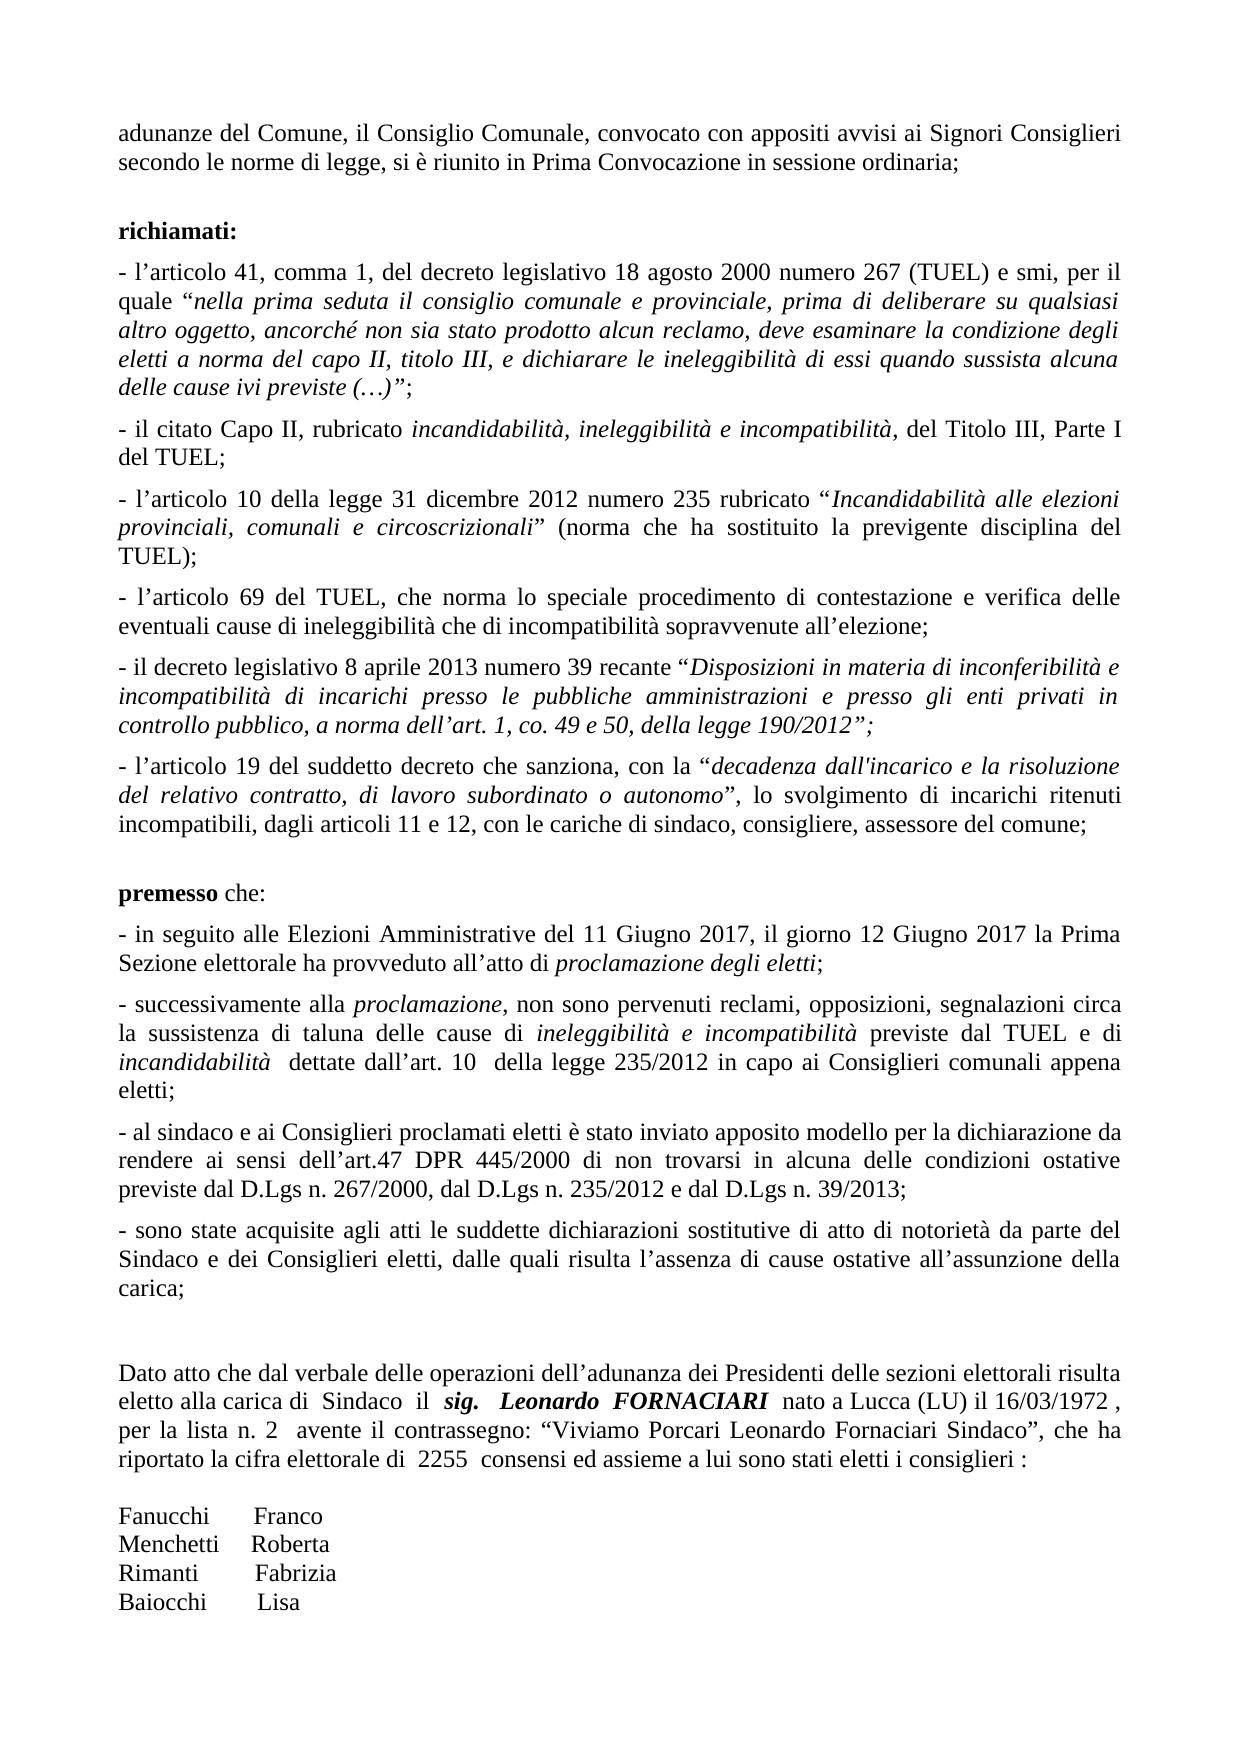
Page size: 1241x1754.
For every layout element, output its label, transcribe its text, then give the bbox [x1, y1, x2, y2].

text Rimanti Fabrizia [118, 1558, 1122, 1587]
text Fanucchi Franco [118, 1501, 1122, 1529]
text - il citato Capo II, rubricato incandidabilità, ineleggibilità e incompatibilità, del Titolo III, Parte I del TUEL; [118, 414, 1122, 471]
text - in seguito alle Elezioni Amministrative del 11 Giugno 2017, il giorno 12 Giugno 2017 la Prima Sezione elettorale ha provveduto all’atto di proclamazione degli eletti; [118, 919, 1122, 977]
text Baiocchi Lisa [118, 1587, 1122, 1616]
text premesso che: [118, 878, 1122, 907]
text adunanze del Comune, il Consiglio Comunale, convocato con appositi avvisi ai Signori Consiglieri secondo le norme di legge, si è riunito in Prima Convocazione in sessione ordinaria; [118, 118, 1122, 176]
text - l’articolo 41, comma 1, del decreto legislativo 18 agosto 2000 numero 267 (TUEL) e smi, per il quale “nella prima seduta il consiglio comunale e provinciale, prima di deliberare su qualsiasi altro oggetto, ancorché non sia stato prodotto alcun reclamo, deve esaminare la condizione degli eletti a norma del capo II, titolo III, e dichiarare le ineleggibilità di essi quando sussista alcuna delle cause ivi previste (…)”; [118, 257, 1122, 401]
text - al sindaco e ai Consiglieri proclamati eletti è stato inviato apposito modello per la dichiarazione da rendere ai sensi dell’art.47 DPR 445/2000 di non trovarsi in alcuna delle condizioni ostative previste dal D.Lgs n. 267/2000, dal D.Lgs n. 235/2012 e dal D.Lgs n. 39/2013; [118, 1117, 1122, 1203]
text - successivamente alla proclamazione, non sono pervenuti reclami, opposizioni, segnalazioni circa la sussistenza di taluna delle cause di ineleggibilità e incompatibilità previste dal TUEL e di incandidabilità dettate dall’art. 10 della legge 235/2012 in capo ai Consiglieri comunali appena eletti; [118, 989, 1122, 1104]
text - l’articolo 69 del TUEL, che norma lo speciale procedimento di contestazione e verifica delle eventuali cause di ineleggibilità che di incompatibilità sopravvenute all’elezione; [118, 582, 1122, 640]
text richiamati: [118, 216, 1122, 245]
text - il decreto legislativo 8 aprile 2013 numero 39 recante “Disposizioni in materia di inconferibilità e incompatibilità di incarichi presso le pubbliche amministrazioni e presso gli enti privati in controllo pubblico, a norma dell’art. 1, co. 49 e 50, della legge 190/2012”; [118, 652, 1122, 739]
text - l’articolo 10 della legge 31 dicembre 2012 numero 235 rubricato “Incandidabilità alle elezioni provinciali, comunali e circoscrizionali” (norma che ha sostituito la previgente disciplina del TUEL); [118, 484, 1122, 570]
text Dato atto che dal verbale delle operazioni dell’adunanza dei Presidenti delle sezioni elettorali risulta eletto alla carica di Sindaco il sig. Leonardo FORNACIARI nato a Lucca (LU) il 16/03/1972 , per la lista n. 2 avente il contrassegno: “Viviamo Porcari Leonardo Fornaciari Sindaco”, che ha riportato la cifra elettorale di 2255 consensi ed assieme a lui sono stati eletti i consiglieri : [118, 1358, 1122, 1473]
text - l’articolo 19 del suddetto decreto che sanziona, con la “decadenza dall'incarico e la risoluzione del relativo contratto, di lavoro subordinato o autonomo”, lo svolgimento di incarichi ritenuti incompatibili, dagli articoli 11 e 12, con le cariche di sindaco, consigliere, assessore del comune; [118, 751, 1122, 837]
text Menchetti Roberta [118, 1529, 1122, 1558]
text - sono state acquisite agli atti le suddette dichiarazioni sostitutive di atto di notorietà da parte del Sindaco e dei Consiglieri eletti, dalle quali risulta l’assenza di cause ostative all’assunzione della carica; [118, 1215, 1122, 1302]
